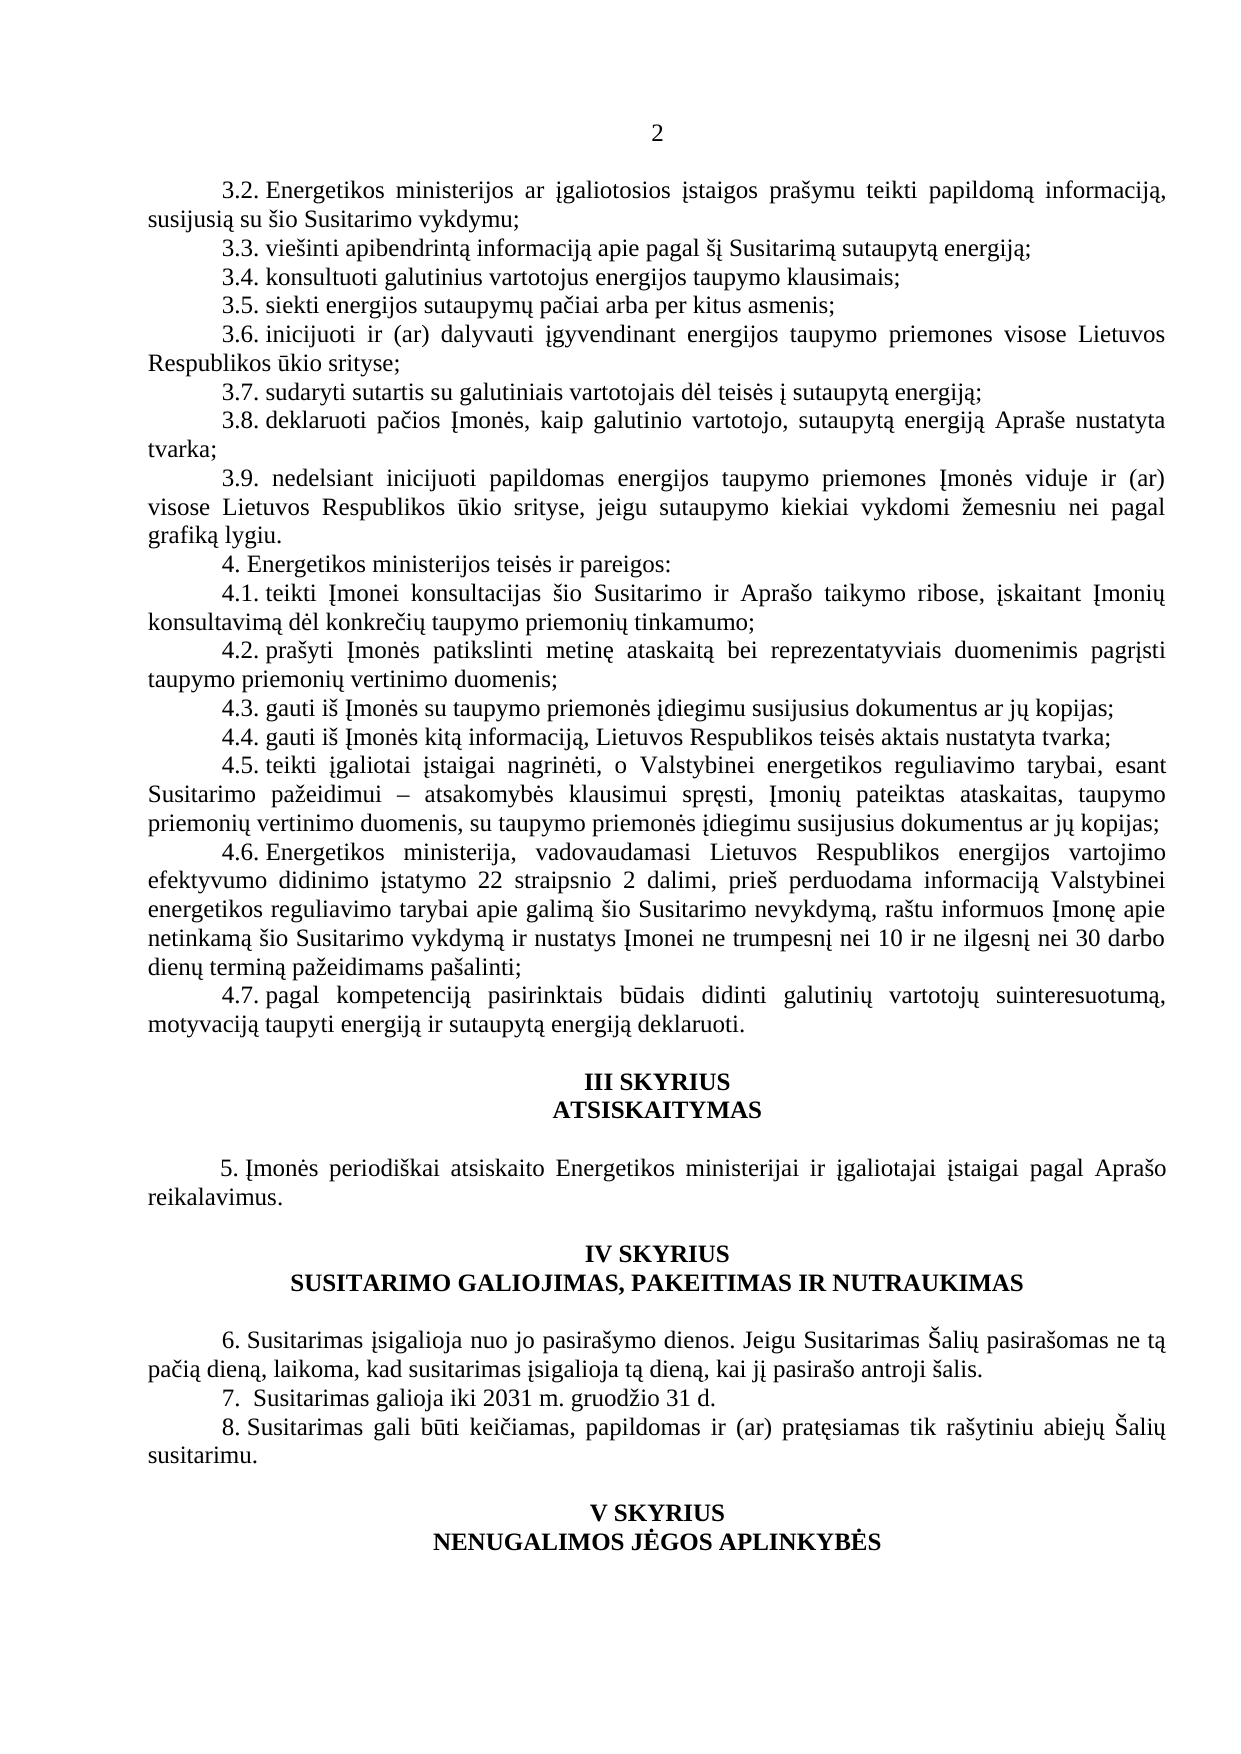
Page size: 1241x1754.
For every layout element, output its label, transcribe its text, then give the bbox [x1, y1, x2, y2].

text V SKYRIUS [148, 1498, 1167, 1527]
text NENUGALIMOS JĖGOS APLINKYBĖS [148, 1527, 1167, 1556]
text 3.8. deklaruoti pačios Įmonės, kaip galutinio vartotojo, sutaupytą energiją Apraše nustatyta tvarka; [148, 406, 1167, 463]
text 4.5. teikti įgaliotai įstaigai nagrinėti, o Valstybinei energetikos reguliavimo tarybai, esant Susitarimo pažeidimui – atsakomybės klausimui spręsti, Įmonių pateiktas ataskaitas, taupymo priemonių vertinimo duomenis, su taupymo priemonės įdiegimu susijusius dokumentus ar jų kopijas; [148, 751, 1167, 837]
text 8. Susitarimas gali būti keičiamas, papildomas ir (ar) pratęsiamas tik rašytiniu abiejų Šalių susitarimu. [148, 1412, 1167, 1469]
text 7. Susitarimas galioja iki 2031 m. gruodžio 31 d. [148, 1383, 1167, 1412]
text 3.7. sudaryti sutartis su galutiniais vartotojais dėl teisės į sutaupytą energiją; [148, 377, 1167, 406]
text SUSITARIMO GALIOJIMAS, PAKEITIMAS IR NUTRAUKIMAS [148, 1268, 1167, 1297]
text 4.6. Energetikos ministerija, vadovaudamasi Lietuvos Respublikos energijos vartojimo efektyvumo didinimo įstatymo 22 straipsnio 2 dalimi, prieš perduodama informaciją Valstybinei energetikos reguliavimo tarybai apie galimą šio Susitarimo nevykdymą, raštu informuos Įmonę apie netinkamą šio Susitarimo vykdymą ir nustatys Įmonei ne trumpesnį nei 10 ir ne ilgesnį nei 30 darbo dienų terminą pažeidimams pašalinti; [148, 837, 1167, 981]
text 6. Susitarimas įsigalioja nuo jo pasirašymo dienos. Jeigu Susitarimas Šalių pasirašomas ne tą pačią dieną, laikoma, kad susitarimas įsigalioja tą dieną, kai jį pasirašo antroji šalis. [148, 1326, 1167, 1383]
text 5. Įmonės periodiškai atsiskaito Energetikos ministerijai ir įgaliotajai įstaigai pagal Aprašo reikalavimus. [148, 1153, 1167, 1211]
text 4. Energetikos ministerijos teisės ir pareigos: [222, 549, 1167, 578]
text IV SKYRIUS [148, 1239, 1167, 1268]
text 4.1. teikti Įmonei konsultacijas šio Susitarimo ir Aprašo taikymo ribose, įskaitant Įmonių konsultavimą dėl konkrečių taupymo priemonių tinkamumo; [148, 578, 1167, 636]
text 3.5. siekti energijos sutaupymų pačiai arba per kitus asmenis; [148, 291, 1167, 319]
text 4.7. pagal kompetenciją pasirinktais būdais didinti galutinių vartotojų suinteresuotumą, motyvaciją taupyti energiją ir sutaupytą energiją deklaruoti. [148, 981, 1167, 1038]
text 3.4. konsultuoti galutinius vartotojus energijos taupymo klausimais; [148, 262, 1167, 291]
text 4.2. prašyti Įmonės patikslinti metinę ataskaitą bei reprezentatyviais duomenimis pagrįsti taupymo priemonių vertinimo duomenis; [148, 636, 1167, 693]
text 4.4. gauti iš Įmonės kitą informaciją, Lietuvos Respublikos teisės aktais nustatyta tvarka; [148, 722, 1167, 751]
text III SKYRIUS [148, 1067, 1167, 1096]
text 4.3. gauti iš Įmonės su taupymo priemonės įdiegimu susijusius dokumentus ar jų kopijas; [148, 693, 1167, 722]
text 3.3. viešinti apibendrintą informaciją apie pagal šį Susitarimą sutaupytą energiją; [148, 233, 1167, 262]
text 3.9. nedelsiant inicijuoti papildomas energijos taupymo priemones Įmonės viduje ir (ar) visose Lietuvos Respublikos ūkio srityse, jeigu sutaupymo kiekiai vykdomi žemesniu nei pagal grafiką lygiu. [148, 463, 1167, 549]
text ATSISKAITYMAS [148, 1096, 1167, 1124]
text 3.6. inicijuoti ir (ar) dalyvauti įgyvendinant energijos taupymo priemones visose Lietuvos Respublikos ūkio srityse; [148, 319, 1167, 377]
text 3.2. Energetikos ministerijos ar įgaliotosios įstaigos prašymu teikti papildomą informaciją, susijusią su šio Susitarimo vykdymu; [148, 176, 1167, 233]
